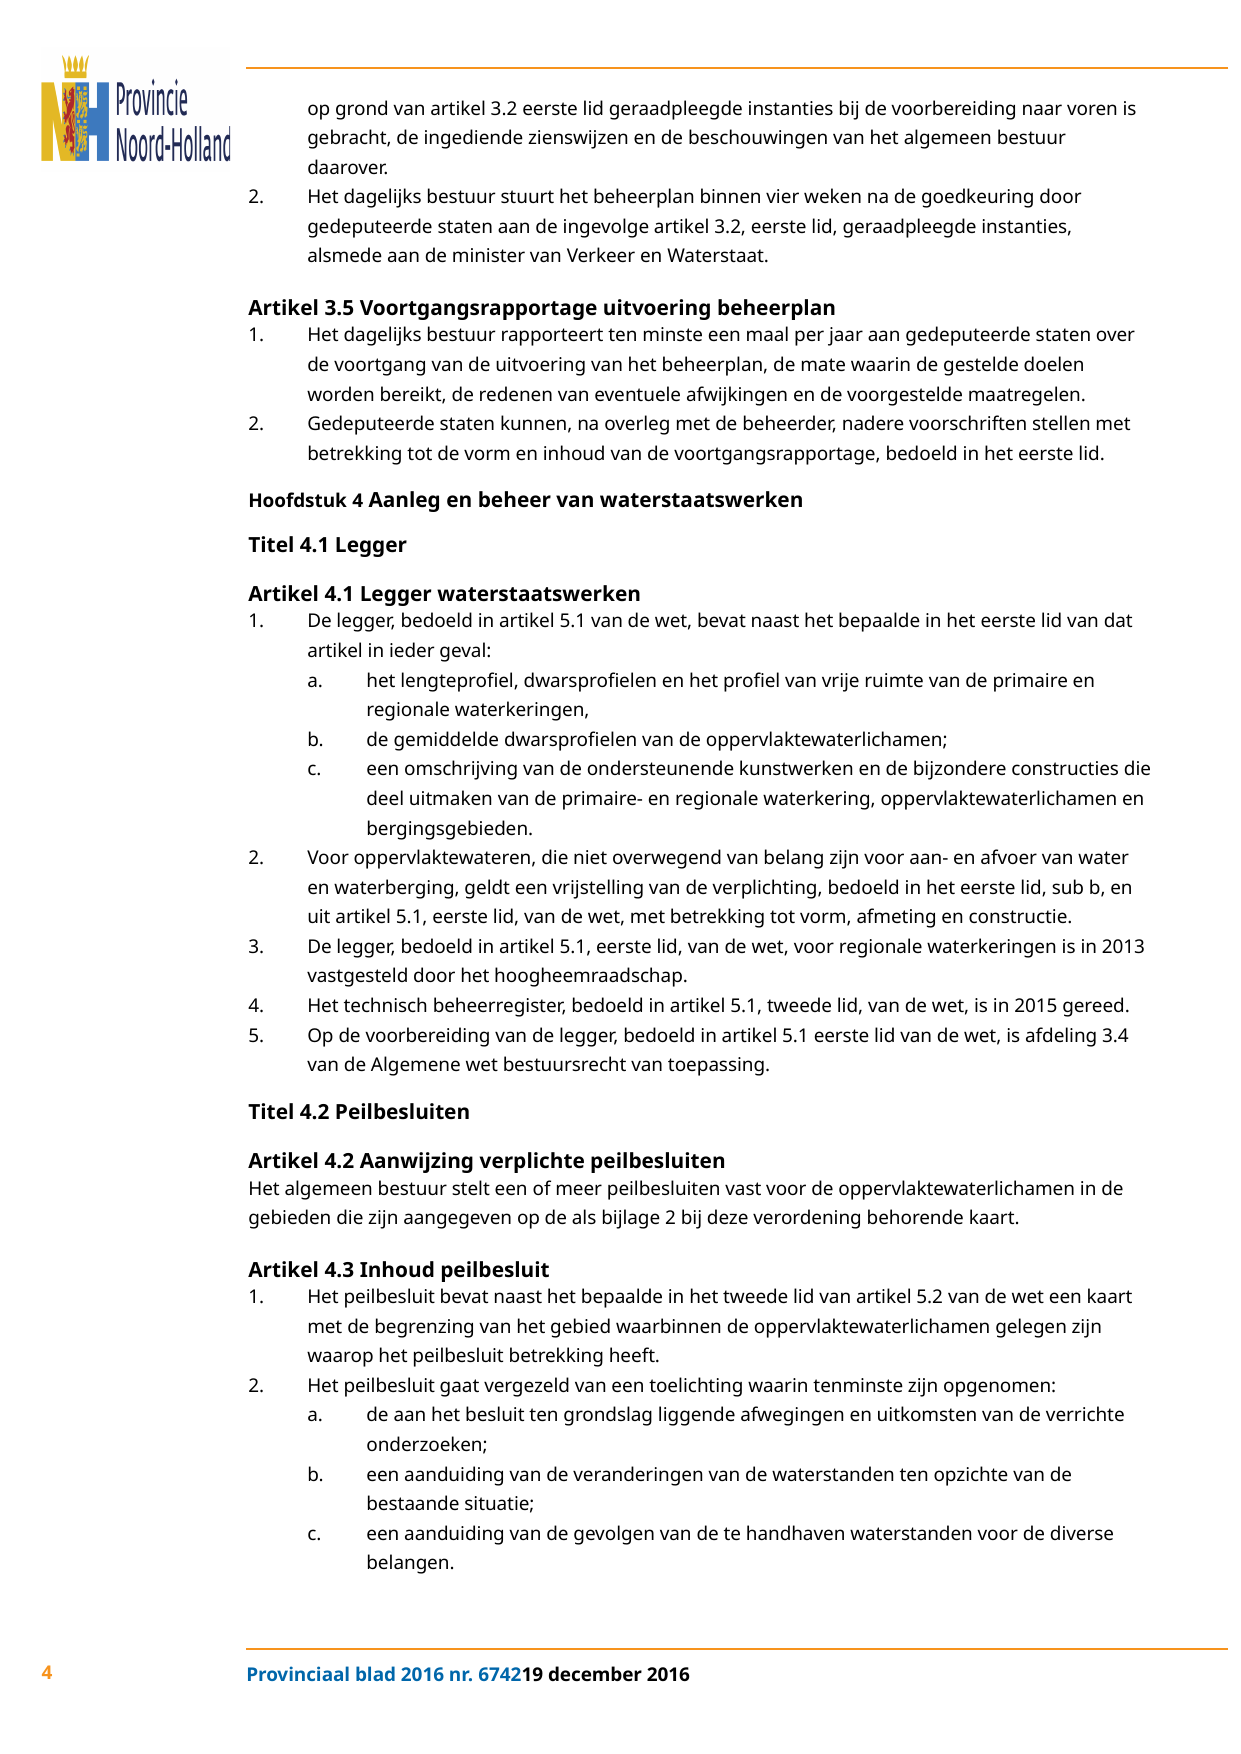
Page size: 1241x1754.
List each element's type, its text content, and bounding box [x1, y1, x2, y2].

list Voor oppervlaktewateren, die niet overwegend van belang zijn voor aan- en afvoer van water en waterberging, geldt een vrijstelling van de verplichting, bedoeld in het eerste lid, sub b, en uit artikel 5.1, eerste lid, van de wet, met betrekking tot vorm, afmeting en constructie. [248, 844, 1152, 929]
list een omschrijving van de ondersteunende kunstwerken en de bijzondere constructies die deel uitmaken van de primaire- en regionale waterkering, oppervlaktewaterlichamen en bergingsgebieden. [307, 756, 1152, 841]
list De legger, bedoeld in artikel 5.1, eerste lid, van de wet, voor regionale waterkeringen is in 2013 vastgesteld door het hoogheemraadschap. [248, 933, 1152, 988]
list Op de voorbereiding van de legger, bedoeld in artikel 5.1 eerste lid van de wet, is afdeling 3.4 van de Algemene wet bestuursrecht van toepassing. [248, 1022, 1152, 1077]
list het lengteprofiel, dwarsprofielen en het profiel van vrije ruimte van de primaire en regionale waterkeringen, [307, 667, 1152, 722]
text Titel 4.2 Peilbesluiten [248, 1097, 1152, 1126]
text Artikel 4.1 Legger waterstaatswerken [248, 579, 1152, 608]
text Artikel 4.2 Aanwijzing verplichte peilbesluiten [248, 1146, 1152, 1175]
list de aan het besluit ten grondslag liggende afwegingen en uitkomsten van de verrichte onderzoeken; [307, 1402, 1152, 1457]
picture [41, 47, 231, 172]
list een aanduiding van de veranderingen van de waterstanden ten opzichte van de bestaande situatie; [307, 1461, 1152, 1516]
list Gedeputeerde staten kunnen, na overleg met de beheerder, nadere voorschriften stellen met betrekking tot de vorm en inhoud van de voortgangsrapportage, bedoeld in het eerste lid. [248, 410, 1152, 466]
list de gemiddelde dwarsprofielen van de oppervlaktewaterlichamen; [307, 726, 1152, 752]
text Artikel 4.3 Inhoud peilbesluit [248, 1255, 1152, 1283]
list Het peilbesluit gaat vergezeld van een toelichting waarin tenminste zijn opgenomen: [248, 1372, 1152, 1398]
text Hoofdstuk 4 Aanleg en beheer van waterstaatswerken [248, 486, 1152, 514]
list op grond van artikel 3.2 eerste lid geraadpleegde instanties bij de voorbereiding naar voren is gebracht, de ingediende zienswijzen en de beschouwingen van het algemeen bestuur daarover. [248, 95, 1152, 180]
list Het peilbesluit bevat naast het bepaalde in het tweede lid van artikel 5.2 van de wet een kaart met de begrenzing van het gebied waarbinnen de oppervlaktewaterlichamen gelegen zijn waarop het peilbesluit betrekking heeft. [248, 1283, 1152, 1368]
list Het dagelijks bestuur stuurt het beheerplan binnen vier weken na de goedkeuring door gedeputeerde staten aan de ingevolge artikel 3.2, eerste lid, geraadpleegde instanties, alsmede aan de minister van Verkeer en Waterstaat. [248, 183, 1152, 268]
list De legger, bedoeld in artikel 5.1 van de wet, bevat naast het bepaalde in het eerste lid van dat artikel in ieder geval: [248, 608, 1152, 663]
list een aanduiding van de gevolgen van de te handhaven waterstanden voor de diverse belangen. [307, 1520, 1152, 1575]
text Artikel 3.5 Voortgangsrapportage uitvoering beheerplan [248, 293, 1152, 322]
list Het technisch beheerregister, bedoeld in artikel 5.1, tweede lid, van de wet, is in 2015 gereed. [248, 992, 1152, 1018]
list Het dagelijks bestuur rapporteert ten minste een maal per jaar aan gedeputeerde staten over de voortgang van de uitvoering van het beheerplan, de mate waarin de gestelde doelen worden bereikt, de redenen van eventuele afwijkingen en de voorgestelde maatregelen. [248, 322, 1152, 406]
text Titel 4.1 Legger [248, 530, 1152, 558]
text Het algemeen bestuur stelt een of meer peilbesluiten vast voor de oppervlaktewaterlichamen in de gebieden die zijn aangegeven op de als bijlage 2 bij deze verordening behorende kaart. [248, 1175, 1152, 1230]
